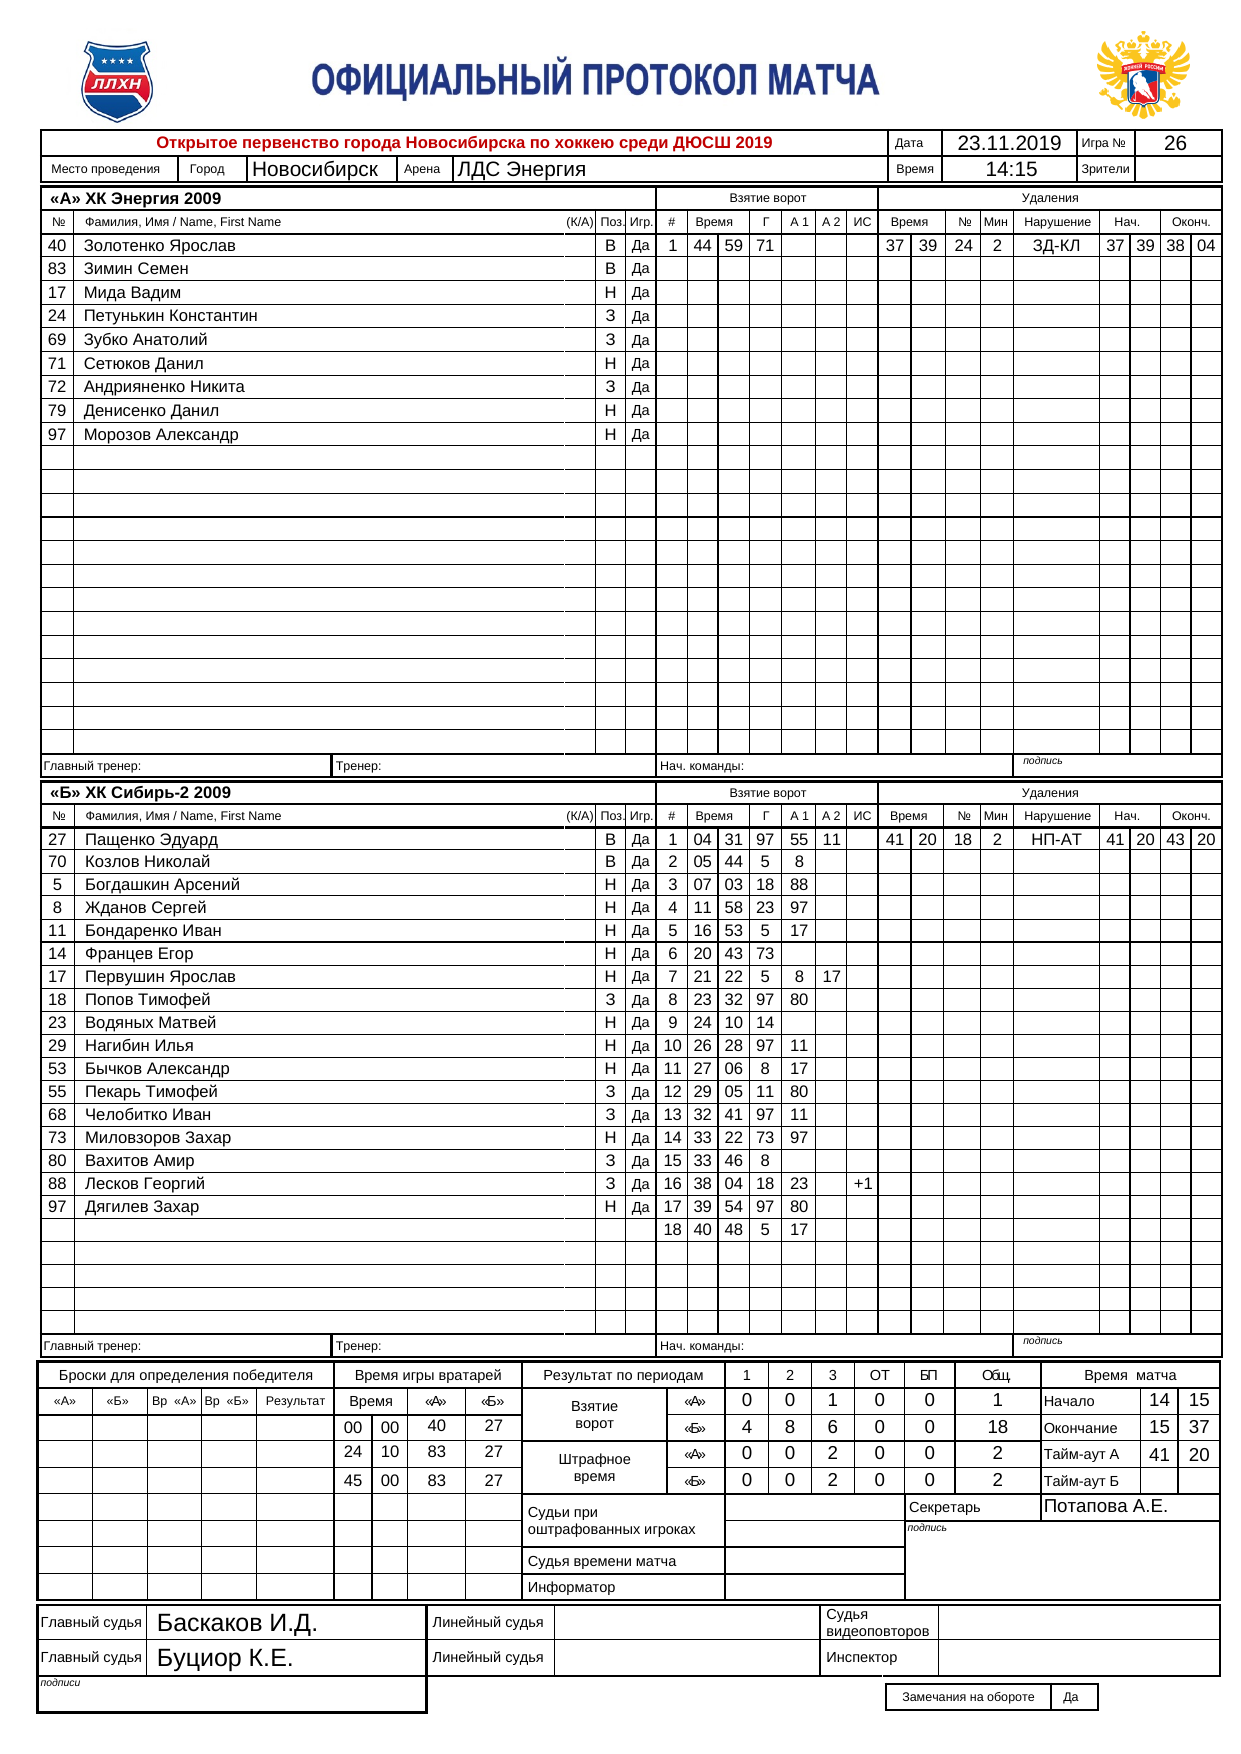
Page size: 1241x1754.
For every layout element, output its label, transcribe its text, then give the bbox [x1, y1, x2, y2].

table_cell В [596, 850, 625, 872]
table_cell [912, 518, 945, 540]
table_cell 43 [1161, 829, 1190, 849]
table_cell 2 [956, 1442, 1040, 1467]
table_header Время игры вратарей [335, 1363, 521, 1387]
table_cell 44 [719, 850, 749, 872]
table_cell Да [626, 328, 655, 351]
table_cell [74, 470, 564, 493]
table_cell [782, 1311, 815, 1333]
table_cell [42, 1265, 74, 1287]
table_cell [847, 518, 877, 540]
table_cell [816, 1242, 846, 1264]
table_cell [719, 352, 749, 374]
table_cell [912, 376, 945, 398]
table_cell [1100, 470, 1129, 493]
table_cell [1100, 920, 1129, 941]
table_cell Начало [1042, 1389, 1140, 1413]
table_cell [912, 470, 945, 493]
table_cell [1131, 1196, 1160, 1218]
table_cell [1161, 943, 1190, 964]
table_cell [879, 1150, 910, 1172]
table_cell 40 [408, 1416, 465, 1440]
table_cell [879, 423, 910, 445]
table_cell Арена [398, 157, 452, 181]
table_cell [1100, 1219, 1129, 1241]
table_cell [847, 829, 877, 849]
table_cell [39, 1441, 92, 1467]
table_header «Б» ХК Сибирь-2 2009 [42, 783, 655, 803]
table_cell [1192, 943, 1221, 964]
table_cell [946, 305, 980, 327]
table_cell [944, 966, 980, 987]
table_cell [879, 659, 910, 682]
table_cell 17 [782, 1219, 815, 1241]
table_cell [1161, 1311, 1190, 1333]
table_cell З [596, 1150, 625, 1172]
table_cell [1192, 399, 1221, 422]
table_cell 5 [750, 850, 781, 872]
table_cell [42, 470, 73, 493]
table_cell [1161, 281, 1190, 303]
table_cell [688, 446, 717, 469]
table_cell (К/А) [565, 805, 595, 826]
table_cell [1161, 989, 1190, 1011]
table_cell [657, 494, 687, 516]
table_cell [1131, 683, 1160, 706]
table_cell 0 [769, 1389, 811, 1413]
table_cell [688, 636, 717, 658]
table_cell [912, 1242, 943, 1264]
table_cell [1100, 966, 1129, 987]
table_cell [565, 683, 595, 706]
table_cell [946, 518, 980, 540]
table_cell Новосибирск [248, 157, 396, 181]
table_cell [565, 399, 595, 422]
table_cell 54 [719, 1196, 749, 1218]
table_cell З [596, 1081, 625, 1103]
table_cell подписи [39, 1677, 425, 1711]
table_cell 6 [812, 1415, 854, 1440]
table_cell [782, 1265, 815, 1287]
table_cell Н [596, 874, 625, 895]
table_cell [782, 446, 815, 469]
table_cell [981, 565, 1013, 587]
table_cell [719, 730, 749, 753]
table_cell 39 [912, 235, 945, 256]
table_cell [1131, 1242, 1160, 1264]
table_cell «Б» [668, 1468, 724, 1493]
table_cell Место проведения [42, 157, 177, 181]
table_cell [816, 376, 846, 398]
table_cell 17 [782, 920, 815, 941]
table_cell [1192, 1035, 1221, 1057]
table_cell [1131, 612, 1160, 634]
table_cell [946, 446, 980, 469]
table_cell [657, 305, 687, 327]
table_cell [1192, 1288, 1221, 1310]
table_cell 1 [657, 235, 687, 256]
table_cell [847, 966, 877, 987]
table_cell [1131, 1081, 1160, 1103]
table_cell [750, 541, 781, 564]
table_cell [1014, 989, 1099, 1011]
table_cell 2 [812, 1442, 854, 1467]
table_cell 22 [719, 1127, 749, 1149]
table_cell [912, 707, 945, 729]
table_cell Жданов Сергей [75, 896, 564, 918]
table_cell 0 [855, 1415, 904, 1440]
table_cell [42, 588, 73, 611]
table_cell 16 [688, 920, 717, 941]
table_cell 79 [42, 399, 73, 422]
table_cell [657, 1242, 687, 1264]
table_cell Оконч. [1161, 211, 1221, 233]
table_cell [816, 989, 846, 1011]
table_cell 14 [657, 1127, 687, 1149]
table_header ОТ [855, 1363, 904, 1387]
table_cell [428, 1677, 882, 1711]
table_cell Главный тренер: [42, 1335, 330, 1356]
table_cell 97 [782, 1127, 815, 1149]
table_cell [726, 1495, 904, 1520]
table_cell [1014, 1058, 1099, 1079]
table_cell [879, 328, 910, 351]
table_cell [782, 305, 815, 327]
table_cell [1192, 1081, 1221, 1103]
table_cell [335, 1574, 371, 1599]
table_cell [408, 1494, 465, 1520]
table_cell [1100, 518, 1129, 540]
table_cell [944, 989, 980, 1011]
table_cell [847, 874, 877, 895]
table_cell [1161, 1288, 1190, 1310]
table_cell [565, 1104, 595, 1126]
table_cell [565, 989, 595, 1011]
table_cell Н [596, 352, 625, 374]
table_cell 97 [750, 1035, 781, 1057]
table_cell [879, 874, 910, 895]
table_header Замечания на обороте [887, 1685, 1050, 1709]
table_cell Пекарь Тимофей [75, 1081, 564, 1103]
table_cell 11 [750, 1081, 781, 1103]
table_cell [565, 257, 595, 280]
table_cell [1192, 920, 1221, 941]
table_cell [912, 874, 943, 895]
table_cell [1161, 636, 1190, 658]
table_cell [1014, 920, 1099, 941]
table_cell [148, 1574, 201, 1599]
table_cell [1100, 1127, 1129, 1149]
table_cell [847, 1219, 877, 1241]
table_cell [75, 1311, 564, 1333]
table_cell [879, 1035, 910, 1057]
table_cell [912, 1058, 943, 1079]
table_cell 73 [750, 943, 781, 964]
table_cell [750, 1265, 781, 1287]
table_cell [981, 1288, 1013, 1310]
table_cell [1014, 659, 1099, 682]
table_cell [946, 328, 980, 351]
table_cell [1192, 989, 1221, 1011]
table_cell [726, 1521, 904, 1546]
table_cell [257, 1416, 333, 1440]
table_cell [1192, 1012, 1221, 1033]
table_cell [1192, 328, 1221, 351]
table_cell ЛДС Энергия [454, 157, 887, 181]
table_cell Н [596, 1012, 625, 1033]
table_cell [726, 1548, 904, 1573]
table_cell [257, 1441, 333, 1467]
table_cell [596, 588, 625, 611]
table_cell [879, 612, 910, 634]
table_cell 24 [42, 305, 73, 327]
table_cell Н [596, 281, 625, 303]
table_cell 29 [688, 1081, 717, 1103]
table_cell [657, 1311, 687, 1333]
table_cell [408, 1574, 465, 1599]
table_cell [847, 446, 877, 469]
table_cell Н [596, 399, 625, 422]
table_cell 17 [657, 1196, 687, 1218]
table_cell [1161, 305, 1190, 327]
table_cell Главный судья [39, 1606, 146, 1639]
table_cell [555, 1606, 819, 1639]
table_cell 53 [42, 1058, 74, 1079]
table_cell [847, 1150, 877, 1172]
table_cell 0 [905, 1389, 954, 1413]
table_cell [688, 352, 717, 374]
table_cell 20 [912, 829, 943, 849]
table_cell [1100, 328, 1129, 351]
table_cell 10 [657, 1035, 687, 1057]
table_cell [42, 730, 73, 753]
table_cell [257, 1521, 333, 1546]
table_cell [1131, 896, 1160, 918]
table_cell [1161, 399, 1190, 422]
table_cell Мин [981, 805, 1013, 826]
table_cell Пащенко Эдуард [75, 829, 564, 849]
table_cell 27 [466, 1441, 521, 1467]
table_cell [879, 707, 910, 729]
table_cell [93, 1547, 147, 1573]
table_cell 22 [719, 966, 749, 987]
table_cell 10 [373, 1441, 407, 1467]
table_cell [981, 636, 1013, 658]
table_cell [596, 541, 625, 564]
table_cell [750, 730, 781, 753]
table_cell [626, 446, 655, 469]
table_cell [879, 1219, 910, 1241]
table_cell З [596, 989, 625, 1011]
table_cell [981, 446, 1013, 469]
table_cell [847, 1127, 877, 1149]
table_cell [565, 1242, 595, 1264]
table_cell [719, 518, 749, 540]
table_cell [1131, 376, 1160, 398]
table_cell [1014, 470, 1099, 493]
table_cell «А» [668, 1442, 724, 1467]
table_cell [1014, 518, 1099, 540]
table_cell [1014, 1265, 1099, 1287]
table_cell [879, 850, 910, 872]
table_cell [879, 588, 910, 611]
table_cell [726, 1575, 904, 1599]
table_cell Город [179, 157, 246, 181]
table_cell [688, 541, 717, 564]
table_cell [1100, 541, 1129, 564]
table_cell [1161, 1150, 1190, 1172]
table_cell [782, 541, 815, 564]
table_cell [719, 588, 749, 611]
table_cell [373, 1521, 407, 1546]
table_cell [596, 636, 625, 658]
table_cell [879, 683, 910, 706]
table_cell [657, 328, 687, 351]
table_cell [596, 446, 625, 469]
table_cell [565, 1150, 595, 1172]
table_cell НП-АТ [1014, 829, 1099, 849]
table_cell 33 [688, 1127, 717, 1149]
table_cell Поз. [596, 805, 625, 826]
table_cell [626, 518, 655, 540]
table_cell [750, 470, 781, 493]
table_cell [1100, 588, 1129, 611]
table_cell Да [626, 281, 655, 303]
table_cell [596, 1265, 625, 1287]
table_cell [1131, 1288, 1160, 1310]
table_cell [1161, 328, 1190, 351]
table_cell 23 [782, 1173, 815, 1195]
table_cell [912, 612, 945, 634]
table_cell Линейный судья [428, 1640, 554, 1675]
table_cell «Б» [93, 1389, 147, 1413]
table_cell [879, 399, 910, 422]
table_cell 8 [657, 989, 687, 1011]
table_cell [1161, 1081, 1190, 1103]
table_cell [816, 1127, 846, 1149]
table_cell [1100, 612, 1129, 634]
table_cell [912, 494, 945, 516]
table_cell [1161, 966, 1190, 987]
table_cell [1014, 636, 1099, 658]
table_cell [946, 423, 980, 445]
table_cell [1131, 989, 1160, 1011]
table_cell 32 [688, 1104, 717, 1126]
table_cell Да [626, 1035, 655, 1057]
table_cell 0 [905, 1442, 954, 1467]
table_cell [565, 446, 595, 469]
table_cell [847, 494, 877, 516]
table_cell 97 [42, 1196, 74, 1218]
table_cell [847, 305, 877, 327]
table_cell 06 [719, 1058, 749, 1079]
table_cell 53 [719, 920, 749, 941]
table_cell [657, 636, 687, 658]
table_cell А 2 [816, 805, 846, 826]
table_header Общ. [956, 1363, 1040, 1387]
table_cell [981, 707, 1013, 729]
table_cell [847, 659, 877, 682]
table_cell 8 [750, 1058, 781, 1079]
table_cell +1 [847, 1173, 877, 1195]
table_cell [847, 920, 877, 941]
table_cell [626, 612, 655, 634]
table_cell [847, 636, 877, 658]
table_cell [1192, 565, 1221, 587]
table_cell 11 [42, 920, 74, 941]
table_cell [257, 1468, 333, 1493]
table_cell 73 [750, 1127, 781, 1149]
table_cell Н [596, 423, 625, 445]
table_cell [657, 588, 687, 611]
table_cell [816, 612, 846, 634]
table_cell [1131, 1104, 1160, 1126]
table_cell Да [626, 966, 655, 987]
table_cell [565, 541, 595, 564]
table_cell 71 [42, 352, 73, 374]
table_cell 27 [466, 1416, 521, 1440]
table_cell [148, 1494, 201, 1520]
table_cell Судья видеоповторов [821, 1606, 938, 1639]
table_cell [42, 1219, 74, 1241]
table_cell [626, 636, 655, 658]
table_cell 8 [782, 966, 815, 987]
table_cell [981, 376, 1013, 398]
table_cell [946, 470, 980, 493]
table_cell [847, 612, 877, 634]
table_cell [981, 541, 1013, 564]
table_cell [1014, 446, 1099, 469]
table_cell [1161, 1242, 1190, 1264]
table_cell [1192, 518, 1221, 540]
table_cell № [946, 211, 980, 233]
table_cell 41 [719, 1104, 749, 1126]
table_cell Да [626, 1127, 655, 1149]
table_cell [202, 1547, 256, 1573]
table_cell [1192, 305, 1221, 327]
table_cell [1100, 1196, 1129, 1218]
table_cell 16 [657, 1173, 687, 1195]
table_cell [981, 494, 1013, 516]
table_cell [1161, 1219, 1190, 1241]
table_cell [879, 896, 910, 918]
table_cell [816, 1196, 846, 1218]
table_cell [981, 920, 1013, 941]
table_cell [74, 565, 564, 587]
table_cell [75, 1219, 564, 1241]
table_cell [847, 1081, 877, 1103]
table_cell Да [626, 352, 655, 374]
table_cell 9 [657, 1012, 687, 1033]
table_cell [75, 1242, 564, 1264]
table_cell [1131, 541, 1160, 564]
table_cell [944, 1196, 980, 1218]
table_cell [565, 612, 595, 634]
table_cell [1131, 707, 1160, 729]
table_cell [1161, 874, 1190, 895]
table_cell [719, 1242, 749, 1264]
table_cell [946, 588, 980, 611]
table_cell [981, 1012, 1013, 1033]
table_cell № [42, 805, 74, 826]
table_cell Время [879, 805, 943, 826]
table_cell 55 [42, 1081, 74, 1103]
table_cell [816, 281, 846, 303]
table_cell [912, 423, 945, 445]
table_cell 55 [782, 829, 815, 849]
table_cell 17 [816, 966, 846, 987]
table_cell [1131, 352, 1160, 374]
table_cell [1192, 1265, 1221, 1287]
table_cell 0 [905, 1468, 954, 1493]
table_cell [335, 1521, 371, 1546]
table_cell Нагибин Илья [75, 1035, 564, 1057]
table_cell 33 [688, 1150, 717, 1172]
table_cell 73 [42, 1127, 74, 1149]
table_cell Н [596, 943, 625, 964]
table_cell 24 [688, 1012, 717, 1033]
table_cell [816, 943, 846, 964]
table_cell Тренер: [333, 755, 655, 776]
table_cell [373, 1494, 407, 1520]
table_cell 5 [750, 966, 781, 987]
table_cell [719, 305, 749, 327]
table_cell 97 [782, 896, 815, 918]
table_cell [981, 1173, 1013, 1195]
table_cell [719, 281, 749, 303]
table_cell [1014, 423, 1099, 445]
table_cell [657, 423, 687, 445]
table_cell 11 [657, 1058, 687, 1079]
table_cell 46 [719, 1150, 749, 1172]
table_cell [626, 1288, 655, 1310]
table_cell [565, 565, 595, 587]
table_cell [148, 1441, 201, 1467]
table_cell 2 [956, 1468, 1040, 1493]
table_cell [688, 683, 717, 706]
table_cell [1192, 1127, 1221, 1149]
table_cell [719, 1265, 749, 1287]
table_cell [944, 1058, 980, 1079]
table_cell [565, 470, 595, 493]
table_cell [657, 257, 687, 280]
table_cell [1014, 1081, 1099, 1103]
table_cell [148, 1521, 201, 1546]
table_cell [1136, 157, 1221, 181]
table_cell [688, 257, 717, 280]
table_cell [1100, 850, 1129, 872]
table_cell 39 [1131, 235, 1160, 256]
table_cell [946, 541, 980, 564]
table_cell 37 [879, 235, 910, 256]
table_cell [688, 565, 717, 587]
table_cell [1014, 281, 1099, 303]
table_cell ИС [847, 805, 877, 826]
table_cell [1131, 281, 1160, 303]
table_cell [750, 399, 781, 422]
table_cell [944, 1265, 980, 1287]
table_cell [782, 1150, 815, 1172]
table_cell [750, 1311, 781, 1333]
table_cell [626, 494, 655, 516]
table_cell [1141, 1468, 1177, 1493]
table_cell [202, 1441, 256, 1467]
table_cell [750, 565, 781, 587]
table_cell [466, 1521, 521, 1546]
table_cell 2 [657, 850, 687, 872]
table_cell 27 [42, 829, 74, 849]
table_cell [782, 399, 815, 422]
table_cell [719, 707, 749, 729]
table_cell [1100, 352, 1129, 374]
table_cell З [596, 305, 625, 327]
table_cell [1014, 1012, 1099, 1033]
table_cell Информатор [523, 1575, 724, 1599]
table_cell 80 [42, 1150, 74, 1172]
table_cell [719, 328, 749, 351]
table_cell [912, 399, 945, 422]
table_cell [565, 1127, 595, 1149]
table_cell [981, 966, 1013, 987]
table_cell [42, 1242, 74, 1264]
table_cell [1179, 1468, 1219, 1493]
table_cell 0 [769, 1442, 811, 1467]
table_cell Н [596, 920, 625, 941]
table_cell [1192, 730, 1221, 753]
table_cell [42, 565, 73, 587]
table_cell [596, 1288, 625, 1310]
table_cell [981, 352, 1013, 374]
table_cell [74, 494, 564, 516]
table_cell 11 [688, 896, 717, 918]
table_cell 68 [42, 1104, 74, 1126]
table_cell [1161, 659, 1190, 682]
table_cell [1161, 1196, 1190, 1218]
table_cell 70 [42, 850, 74, 872]
table_cell 38 [688, 1173, 717, 1195]
table_cell А 2 [816, 211, 846, 233]
table_cell [1192, 1242, 1221, 1264]
table_cell [74, 707, 564, 729]
table_cell Судьи при оштрафованных игроках [523, 1495, 724, 1546]
table_cell 8 [750, 1150, 781, 1172]
table_cell [688, 423, 717, 445]
table_cell 5 [42, 874, 74, 895]
table_cell 18 [750, 874, 781, 895]
table_cell [944, 896, 980, 918]
table_cell [1192, 1173, 1221, 1195]
table_cell [93, 1574, 147, 1599]
table_cell [816, 1219, 846, 1241]
table_cell [879, 1081, 910, 1103]
table_cell [596, 1311, 625, 1333]
table_cell «А» [668, 1389, 724, 1413]
table_cell [750, 494, 781, 516]
table_cell [946, 281, 980, 303]
table_cell [912, 989, 943, 1011]
table_cell [1161, 470, 1190, 493]
table_cell 97 [750, 1104, 781, 1126]
table_cell Зимин Семен [74, 257, 564, 280]
table_cell [74, 612, 564, 634]
table_cell [946, 399, 980, 422]
table_cell [750, 257, 781, 280]
table_cell 04 [1192, 235, 1221, 256]
table_cell [657, 707, 687, 729]
table_cell 0 [769, 1468, 811, 1493]
table_cell 97 [750, 1196, 781, 1218]
table_header Взятие ворот [657, 188, 877, 209]
table_cell [1131, 494, 1160, 516]
table_cell [1131, 1219, 1160, 1241]
table_cell [912, 966, 943, 987]
table_cell [912, 683, 945, 706]
table_cell [816, 1150, 846, 1172]
table_cell [1192, 588, 1221, 611]
table_cell [1100, 1265, 1129, 1287]
table_cell [912, 328, 945, 351]
table_cell [1014, 1127, 1099, 1149]
table_cell 4 [726, 1415, 768, 1440]
table_cell [981, 1035, 1013, 1057]
table_cell 23 [688, 989, 717, 1011]
table_cell 0 [855, 1389, 904, 1413]
table_cell Г [750, 211, 781, 233]
table_cell [688, 1288, 717, 1310]
table_cell [565, 707, 595, 729]
table_cell [657, 518, 687, 540]
table_cell [596, 683, 625, 706]
table_cell [75, 1265, 564, 1287]
table_header Открытое первенство города Новосибирска по хоккею среди ДЮСШ 2019 [42, 131, 887, 155]
table_cell 97 [42, 423, 73, 445]
table_cell [847, 1288, 877, 1310]
table_cell Взятие ворот [523, 1389, 666, 1440]
table_cell [981, 1150, 1013, 1172]
table_cell [816, 920, 846, 941]
table_cell 6 [657, 943, 687, 964]
table_cell В [596, 257, 625, 280]
table_cell [912, 850, 943, 872]
table_cell [1192, 659, 1221, 682]
table_cell [626, 1242, 655, 1264]
table_cell [39, 1521, 92, 1546]
table_cell [257, 1574, 333, 1599]
table_cell [946, 352, 980, 374]
table_cell [1161, 1265, 1190, 1287]
table_cell 32 [719, 989, 749, 1011]
table_cell [750, 1288, 781, 1310]
table_cell [1100, 1081, 1129, 1103]
table_cell Нарушение [1014, 805, 1099, 826]
table_cell 40 [688, 1219, 717, 1241]
table_cell [944, 1127, 980, 1149]
table_cell [782, 376, 815, 398]
table_cell Результат [257, 1389, 333, 1413]
table_cell 00 [335, 1416, 371, 1440]
table_cell 5 [750, 920, 781, 941]
table_cell [1192, 896, 1221, 918]
table_cell [981, 399, 1013, 422]
table_cell 41 [879, 829, 910, 849]
table_cell [1131, 920, 1160, 941]
table_cell [944, 874, 980, 895]
table_cell [565, 943, 595, 964]
table_cell [466, 1547, 521, 1573]
table_cell [847, 1104, 877, 1126]
table_cell [1161, 494, 1190, 516]
table_cell [782, 730, 815, 753]
table_cell [816, 446, 846, 469]
table_cell [879, 541, 910, 564]
table_cell 14:15 [943, 157, 1076, 181]
table_cell [912, 1311, 943, 1333]
table_cell [816, 352, 846, 374]
table_cell [596, 470, 625, 493]
table_cell [1100, 730, 1129, 753]
table_cell 43 [719, 943, 749, 964]
table_header Удаления [879, 188, 1221, 209]
table_cell Францев Егор [75, 943, 564, 964]
table_cell [816, 850, 846, 872]
table_cell [1014, 257, 1099, 280]
table_cell [946, 659, 980, 682]
table_cell 17 [42, 281, 73, 303]
table_header Броски для определения победителя [39, 1363, 333, 1387]
table_cell Оконч. [1161, 805, 1221, 826]
table_cell [688, 305, 717, 327]
table_cell [1100, 281, 1129, 303]
table_cell [944, 1288, 980, 1310]
table_cell [944, 850, 980, 872]
table_cell [946, 683, 980, 706]
table_cell Да [626, 1150, 655, 1172]
table_cell [42, 1288, 74, 1310]
table_cell [1014, 1150, 1099, 1172]
table_cell [373, 1574, 407, 1599]
table_cell [626, 1219, 655, 1241]
table_cell [1100, 305, 1129, 327]
table_cell [981, 683, 1013, 706]
table_cell [816, 518, 846, 540]
table_cell Да [626, 235, 655, 256]
table_cell [847, 1242, 877, 1264]
table_cell [1161, 1104, 1190, 1126]
table_cell [816, 1081, 846, 1103]
table_cell [879, 1058, 910, 1079]
table_cell [93, 1494, 147, 1520]
table_cell [946, 636, 980, 658]
table_cell [816, 659, 846, 682]
table_cell [688, 328, 717, 351]
table_cell [565, 659, 595, 682]
table_cell [782, 612, 815, 634]
table_cell Тайм-аут Б [1042, 1468, 1140, 1493]
table_cell [1131, 1012, 1160, 1033]
table_cell [688, 470, 717, 493]
table_cell [981, 730, 1013, 753]
table_cell [1131, 1150, 1160, 1172]
table_cell Главный тренер: [42, 755, 330, 776]
table_cell [879, 989, 910, 1011]
table_cell [1192, 850, 1221, 872]
table_cell З [596, 1173, 625, 1195]
table_cell [596, 1219, 625, 1241]
table_cell [565, 1288, 595, 1310]
table_cell подпись [1014, 755, 1221, 776]
table_cell [816, 874, 846, 895]
table_cell [816, 305, 846, 327]
table_cell [782, 423, 815, 445]
table_cell [565, 518, 595, 540]
table_cell 38 [1161, 235, 1190, 256]
table_cell [1161, 612, 1190, 634]
table_cell Н [596, 1127, 625, 1149]
table_cell Секретарь [906, 1495, 1040, 1520]
table_cell 0 [726, 1468, 768, 1493]
table_cell [74, 730, 564, 753]
table_cell [719, 565, 749, 587]
table_cell Петунькин Константин [74, 305, 564, 327]
table_cell [1161, 518, 1190, 540]
table_cell [782, 470, 815, 493]
table_cell [944, 1150, 980, 1172]
table_cell [1131, 874, 1160, 895]
table_cell [719, 659, 749, 682]
table_cell 3 [657, 874, 687, 895]
table_cell Да [626, 874, 655, 895]
table_cell [408, 1547, 465, 1573]
table_cell Лесков Георгий [75, 1173, 564, 1195]
table_cell [1131, 470, 1160, 493]
table_cell Игр. [626, 805, 655, 826]
table_cell [879, 281, 910, 303]
table_cell [981, 1242, 1013, 1264]
table_cell [1131, 257, 1160, 280]
table_cell [816, 636, 846, 658]
table_cell [148, 1468, 201, 1493]
table_cell [981, 896, 1013, 918]
table_cell [657, 659, 687, 682]
table_cell 88 [782, 874, 815, 895]
table_cell [750, 588, 781, 611]
table_cell [39, 1574, 92, 1599]
table_header 23.11.2019 [943, 131, 1076, 155]
table_cell [1014, 1035, 1099, 1057]
table_cell [847, 683, 877, 706]
table_cell 2 [981, 235, 1013, 256]
table_cell [688, 1311, 717, 1333]
table_cell [1014, 399, 1099, 422]
table_cell [42, 494, 73, 516]
table_cell 2 [812, 1468, 854, 1493]
table_cell [39, 1547, 92, 1573]
table_cell [1192, 874, 1221, 895]
table_cell З [596, 376, 625, 398]
table_cell [1192, 423, 1221, 445]
table_cell «Б» [668, 1415, 724, 1440]
table_cell 15 [1141, 1415, 1177, 1440]
table_cell [1161, 1127, 1190, 1149]
table_header 26 [1136, 131, 1221, 155]
table_cell Зрители [1078, 157, 1134, 181]
table_cell [1100, 399, 1129, 422]
table_cell [565, 235, 595, 256]
table_cell [1100, 1242, 1129, 1264]
table_cell 20 [1192, 829, 1221, 849]
table_cell [912, 920, 943, 941]
table_cell [1100, 1150, 1129, 1172]
table_cell [981, 659, 1013, 682]
table_cell [1161, 896, 1190, 918]
table_cell [39, 1468, 92, 1493]
table_header Игра № [1078, 131, 1134, 155]
table_cell [1161, 257, 1190, 280]
table_cell [750, 446, 781, 469]
table_cell 44 [688, 235, 717, 256]
table_cell [912, 1081, 943, 1103]
table_cell [1131, 328, 1160, 351]
table_cell [879, 1242, 910, 1264]
table_cell 27 [688, 1058, 717, 1079]
table_cell 8 [782, 850, 815, 872]
table_cell Тайм-аут А [1042, 1441, 1140, 1467]
table_cell [596, 565, 625, 587]
table_cell 21 [688, 966, 717, 987]
table_cell [1100, 1288, 1129, 1310]
table_cell 39 [688, 1196, 717, 1218]
table_cell [565, 874, 595, 895]
table_cell [1100, 989, 1129, 1011]
table_cell [1161, 1012, 1190, 1033]
table_cell [750, 328, 781, 351]
table_cell [847, 1265, 877, 1287]
table_cell [816, 1012, 846, 1033]
table_cell 20 [688, 943, 717, 964]
table_cell [596, 659, 625, 682]
table_cell [1100, 1035, 1129, 1057]
table_cell [466, 1494, 521, 1520]
table_cell 00 [373, 1468, 407, 1493]
table_cell [1192, 636, 1221, 658]
table_cell [912, 896, 943, 918]
table_cell [1014, 328, 1099, 351]
table_cell 97 [750, 989, 781, 1011]
table_cell [782, 707, 815, 729]
table_cell [750, 707, 781, 729]
table_cell [1192, 1058, 1221, 1079]
table_cell [816, 423, 846, 445]
table_cell 41 [1100, 829, 1129, 849]
table_cell [1131, 588, 1160, 611]
table_cell [74, 446, 564, 469]
table_cell [912, 1127, 943, 1149]
table_cell 69 [42, 328, 73, 351]
table_cell [1014, 683, 1099, 706]
table_cell [1100, 636, 1129, 658]
table_cell [750, 659, 781, 682]
table_cell [912, 1150, 943, 1172]
table_cell [847, 1058, 877, 1079]
table_cell [565, 920, 595, 941]
table_cell [981, 1104, 1013, 1126]
table_cell [719, 423, 749, 445]
table_cell Поз. [596, 211, 625, 233]
table_cell [626, 683, 655, 706]
table_cell [1161, 446, 1190, 469]
table_cell Время [879, 211, 945, 233]
table_cell [626, 588, 655, 611]
table_cell [42, 659, 73, 682]
table_cell Н [596, 1058, 625, 1079]
table_cell [944, 1081, 980, 1103]
table_cell 1 [812, 1389, 854, 1413]
table_cell 18 [750, 1173, 781, 1195]
table_cell Да [626, 1012, 655, 1033]
table_cell [1131, 565, 1160, 587]
table_cell [1100, 1104, 1129, 1126]
table_cell [565, 966, 595, 987]
table_cell [782, 352, 815, 374]
table_cell [782, 683, 815, 706]
table_cell [981, 305, 1013, 327]
table_cell # [657, 211, 687, 233]
table_cell Да [626, 829, 655, 849]
table_cell [847, 943, 877, 964]
table_cell [946, 494, 980, 516]
table_cell [565, 730, 595, 753]
table_cell [565, 1265, 595, 1287]
table_cell [782, 494, 815, 516]
table_cell [879, 565, 910, 587]
table_cell [1014, 707, 1099, 729]
table_cell Челобитко Иван [75, 1104, 564, 1126]
table_cell 40 [42, 235, 73, 256]
table_cell [879, 730, 910, 753]
table_cell [1131, 1265, 1160, 1287]
table_cell 05 [688, 850, 717, 872]
table_cell 71 [750, 235, 781, 256]
table_cell [688, 612, 717, 634]
table_cell Нарушение [1014, 211, 1099, 233]
table_cell [555, 1640, 819, 1675]
table_cell [719, 1311, 749, 1333]
table_cell [912, 943, 943, 964]
table_cell [657, 541, 687, 564]
table_cell [750, 636, 781, 658]
table_cell [626, 707, 655, 729]
table_cell [816, 328, 846, 351]
table_cell [1192, 966, 1221, 987]
table_cell [750, 612, 781, 634]
table_cell Время [688, 805, 749, 826]
table_cell [1014, 874, 1099, 895]
table_cell [944, 1104, 980, 1126]
table_cell [1192, 541, 1221, 564]
table_cell 37 [1179, 1415, 1219, 1440]
table_cell Судья времени матча [523, 1548, 724, 1573]
table_cell [1100, 565, 1129, 587]
table_cell [946, 730, 980, 753]
table_cell 0 [855, 1468, 904, 1493]
table_cell «Б » [466, 1389, 521, 1413]
table_cell [1161, 683, 1190, 706]
table_cell Время [688, 211, 749, 233]
table_cell 15 [1179, 1389, 1219, 1413]
table_cell [750, 352, 781, 374]
table_cell [879, 636, 910, 658]
table_cell [1100, 257, 1129, 280]
table_cell [1192, 1104, 1221, 1126]
table_cell [1161, 1173, 1190, 1195]
table_cell 88 [42, 1173, 74, 1195]
table_cell 0 [726, 1442, 768, 1467]
table_cell [688, 588, 717, 611]
table_cell Нач. [1100, 211, 1160, 233]
table_cell 18 [944, 829, 980, 849]
table_cell [816, 565, 846, 587]
table_cell [912, 636, 945, 658]
table_cell [912, 541, 945, 564]
table_cell [879, 1127, 910, 1149]
table_cell Богдашкин Арсений [75, 874, 564, 895]
table_cell [373, 1547, 407, 1573]
table_cell [1192, 470, 1221, 493]
table_cell [565, 1058, 595, 1079]
table_cell [879, 1288, 910, 1310]
table_cell [750, 423, 781, 445]
table_cell [847, 896, 877, 918]
table_cell [1014, 966, 1099, 987]
table_cell [1014, 1242, 1099, 1264]
table_cell 20 [1179, 1441, 1219, 1467]
table_cell [688, 376, 717, 398]
table_cell [1014, 352, 1099, 374]
table_cell 13 [657, 1104, 687, 1126]
table_cell [1192, 1219, 1221, 1241]
table_cell [847, 281, 877, 303]
table_cell [912, 1173, 943, 1195]
table_cell [719, 494, 749, 516]
table_cell [626, 1311, 655, 1333]
table_cell [912, 1288, 943, 1310]
table_cell [750, 305, 781, 327]
table_cell [816, 1058, 846, 1079]
table_header 3 [812, 1363, 854, 1387]
table_cell [1014, 850, 1099, 872]
table_cell [816, 683, 846, 706]
table_cell [626, 659, 655, 682]
table_cell [1100, 1173, 1129, 1195]
table_cell [719, 612, 749, 634]
table_cell Денисенко Данил [74, 399, 564, 422]
table_cell [626, 1265, 655, 1287]
table_cell [879, 470, 910, 493]
table_cell [408, 1521, 465, 1546]
table_cell [912, 1219, 943, 1241]
table_cell Время [889, 157, 941, 181]
table_cell [981, 989, 1013, 1011]
table_cell [719, 399, 749, 422]
table_cell [816, 896, 846, 918]
table_cell [879, 305, 910, 327]
table_cell Нач. команды: [657, 755, 1012, 776]
table_cell [1100, 494, 1129, 516]
table_cell [1100, 1012, 1129, 1033]
table_cell [750, 683, 781, 706]
table_cell Да [626, 423, 655, 445]
table_cell [847, 588, 877, 611]
table_cell [657, 446, 687, 469]
table_cell [750, 376, 781, 398]
table_cell [565, 1012, 595, 1033]
table_cell [657, 612, 687, 634]
table_cell Андрияненко Никита [74, 376, 564, 398]
table_cell [912, 281, 945, 303]
table_cell [939, 1606, 1219, 1639]
table_cell [1161, 920, 1190, 941]
table_cell 03 [719, 874, 749, 895]
table_cell [847, 235, 877, 256]
table_cell [1161, 541, 1190, 564]
table_cell [1161, 423, 1190, 445]
table_cell Потапова А.Е. [1042, 1495, 1219, 1520]
table_cell [688, 281, 717, 303]
table_cell [879, 376, 910, 398]
table_cell [596, 1242, 625, 1264]
table_cell [879, 1173, 910, 1195]
table_cell [879, 943, 910, 964]
table_cell 29 [42, 1035, 74, 1057]
table_cell 24 [946, 235, 980, 256]
table_cell [1014, 1288, 1099, 1310]
table_cell «А» [408, 1389, 465, 1413]
table_cell [912, 659, 945, 682]
picture [5, 28, 1197, 129]
table_cell [1192, 376, 1221, 398]
table_cell 04 [719, 1173, 749, 1195]
table_cell 11 [816, 829, 846, 849]
table_cell [74, 588, 564, 611]
table_cell [93, 1521, 147, 1546]
table_cell [847, 565, 877, 587]
table_cell [565, 352, 595, 374]
table_cell Инспектор [821, 1640, 938, 1675]
table_cell [93, 1416, 147, 1440]
table_cell [879, 446, 910, 469]
table_cell [816, 470, 846, 493]
table_cell [719, 683, 749, 706]
table_cell Н [596, 1196, 625, 1218]
table_cell [981, 943, 1013, 964]
table_cell [1192, 281, 1221, 303]
table_cell 37 [1100, 235, 1129, 256]
table_cell Да [626, 1081, 655, 1103]
table_cell [39, 1494, 92, 1520]
table_cell [816, 1173, 846, 1195]
table_cell [1100, 896, 1129, 918]
table_cell [1100, 1058, 1129, 1079]
table_cell [1014, 541, 1099, 564]
table_cell [1192, 352, 1221, 374]
table_cell [847, 376, 877, 398]
table_cell Золотенко Ярослав [74, 235, 564, 256]
table_cell [981, 281, 1013, 303]
table_cell [1161, 850, 1190, 872]
table_cell Н [596, 896, 625, 918]
table_cell [1100, 659, 1129, 682]
table_cell [565, 1081, 595, 1103]
table_cell [944, 1173, 980, 1195]
table_cell [1192, 707, 1221, 729]
table_cell [657, 470, 687, 493]
table_cell [719, 257, 749, 280]
table_cell [944, 1035, 980, 1057]
table_cell [719, 376, 749, 398]
table_cell [1014, 730, 1099, 753]
table_cell Время [335, 1389, 407, 1413]
table_cell [1014, 376, 1099, 398]
table_cell Г [750, 805, 781, 826]
table_cell [75, 1288, 564, 1310]
table_cell Попов Тимофей [75, 989, 564, 1011]
table_cell [335, 1494, 371, 1520]
table_cell Да [626, 1196, 655, 1218]
table_cell 0 [855, 1442, 904, 1467]
table_cell [981, 1265, 1013, 1287]
table_cell [879, 1265, 910, 1287]
table_cell [816, 588, 846, 611]
table_cell [847, 1012, 877, 1033]
table_cell [1014, 1196, 1099, 1218]
table_cell Да [626, 1104, 655, 1126]
table_cell Тренер: [333, 1335, 655, 1356]
table_cell Бычков Александр [75, 1058, 564, 1079]
table_cell [750, 281, 781, 303]
table_cell [1192, 1150, 1221, 1172]
table_cell [657, 1288, 687, 1310]
table_cell [1131, 850, 1160, 872]
table_cell Нач. [1100, 805, 1160, 826]
table_cell [565, 1219, 595, 1241]
table_cell [1131, 423, 1160, 445]
table_cell [981, 1127, 1013, 1149]
table_cell Бондаренко Иван [75, 920, 564, 941]
table_header «А» ХК Энергия 2009 [42, 188, 655, 209]
table_cell 1 [956, 1389, 1040, 1413]
table_cell [1131, 518, 1160, 540]
table_cell [1131, 446, 1160, 469]
table_cell Да [626, 399, 655, 422]
table_cell [946, 565, 980, 587]
table_cell [981, 423, 1013, 445]
table_cell [202, 1416, 256, 1440]
table_cell [946, 707, 980, 729]
table_cell 05 [719, 1081, 749, 1103]
table_cell Штрафное время [523, 1442, 666, 1493]
table_cell [719, 446, 749, 469]
table_cell [939, 1640, 1219, 1675]
table_cell 7 [657, 966, 687, 987]
table_cell Миловзоров Захар [75, 1127, 564, 1149]
table_cell 72 [42, 376, 73, 398]
table_cell [565, 305, 595, 327]
table_cell [981, 850, 1013, 872]
table_cell [816, 1265, 846, 1287]
table_cell [981, 1081, 1013, 1103]
table_cell [657, 376, 687, 398]
table_cell 97 [750, 829, 781, 849]
table_cell [1100, 1311, 1129, 1333]
table_cell [816, 1035, 846, 1057]
table_cell [565, 896, 595, 918]
table_cell 27 [466, 1468, 521, 1493]
table_cell 17 [782, 1058, 815, 1079]
table_cell [1014, 1104, 1099, 1126]
table_cell [1192, 683, 1221, 706]
table_cell Фамилия, Имя / Name, First Name [74, 211, 565, 233]
table_cell 83 [408, 1441, 465, 1467]
table_cell [912, 352, 945, 374]
table_cell 17 [42, 966, 74, 987]
table_cell [981, 1196, 1013, 1218]
table_cell [657, 730, 687, 753]
table_cell 8 [42, 896, 74, 918]
table_cell [981, 470, 1013, 493]
table_cell [816, 494, 846, 516]
table_cell 20 [1131, 829, 1160, 849]
table_cell [847, 730, 877, 753]
table_cell [1014, 943, 1099, 964]
table_cell Мин [981, 211, 1013, 233]
table_cell [626, 470, 655, 493]
table_cell [946, 257, 980, 280]
table_cell Вр «А» [148, 1389, 201, 1413]
table_cell [688, 1265, 717, 1287]
table_cell 14 [1141, 1389, 1177, 1413]
table_cell [1100, 943, 1129, 964]
table_cell [1014, 565, 1099, 587]
table_cell [981, 257, 1013, 280]
table_cell 00 [373, 1416, 407, 1440]
table_cell [946, 376, 980, 398]
table_cell [466, 1574, 521, 1599]
table_cell 24 [335, 1441, 371, 1467]
table_cell [1131, 966, 1160, 987]
table_cell 59 [719, 235, 749, 256]
table_cell [782, 235, 815, 256]
table_cell [981, 1058, 1013, 1079]
table_cell [335, 1547, 371, 1573]
table_cell [1014, 612, 1099, 634]
table_cell Дягилев Захар [75, 1196, 564, 1218]
table_cell Морозов Александр [74, 423, 564, 445]
table_cell [1131, 943, 1160, 964]
table_cell [42, 612, 73, 634]
table_cell [1161, 588, 1190, 611]
table_cell 26 [688, 1035, 717, 1057]
table_cell 23 [750, 896, 781, 918]
table_cell [688, 399, 717, 422]
table_cell Линейный судья [428, 1606, 554, 1639]
table_cell [847, 850, 877, 872]
table_cell [1131, 636, 1160, 658]
table_cell Окончание [1042, 1415, 1140, 1440]
table_cell [657, 399, 687, 422]
table_cell [782, 1288, 815, 1310]
table_cell [1100, 376, 1129, 398]
table_cell [750, 1242, 781, 1264]
table_cell [847, 423, 877, 445]
table_cell [1161, 707, 1190, 729]
table_cell [74, 683, 564, 706]
table_header 2 [769, 1363, 811, 1387]
table_cell [1161, 1035, 1190, 1057]
table_cell [74, 659, 564, 682]
table_cell [1131, 730, 1160, 753]
table_cell подпись [906, 1522, 1219, 1599]
table_cell [782, 636, 815, 658]
table_cell [1161, 730, 1190, 753]
table_cell [847, 989, 877, 1011]
table_cell [719, 1288, 749, 1310]
table_cell [1014, 494, 1099, 516]
table_cell [912, 730, 945, 753]
table_cell [257, 1494, 333, 1520]
table_cell А 1 [782, 805, 815, 826]
table_cell [1131, 1058, 1160, 1079]
table_cell [944, 1311, 980, 1333]
table_cell [688, 1242, 717, 1264]
table_cell [912, 257, 945, 280]
table_cell [565, 376, 595, 398]
table_cell [816, 730, 846, 753]
table_cell Да [626, 943, 655, 964]
table_cell [816, 235, 846, 256]
table_cell Козлов Николай [75, 850, 564, 872]
table_cell [565, 1173, 595, 1195]
table_cell [1100, 683, 1129, 706]
table_cell Вахитов Амир [75, 1150, 564, 1172]
table_cell [879, 1311, 910, 1333]
table_cell № [944, 805, 980, 826]
table_cell [879, 1012, 910, 1033]
table_cell [1192, 257, 1221, 280]
table_cell Баскаков И.Д. [147, 1606, 425, 1639]
table_cell [782, 257, 815, 280]
table_cell [1131, 1311, 1160, 1333]
table_cell 48 [719, 1219, 749, 1241]
table_cell З [596, 1104, 625, 1126]
table_cell [816, 1288, 846, 1310]
table_cell [42, 446, 73, 469]
table_cell Да [626, 1173, 655, 1195]
table_cell [847, 1035, 877, 1057]
table_header Дата [889, 131, 941, 155]
table_cell [202, 1574, 256, 1599]
table_cell [944, 1012, 980, 1033]
table_cell [596, 494, 625, 516]
table_cell [596, 730, 625, 753]
table_cell 14 [750, 1012, 781, 1033]
table_cell [42, 683, 73, 706]
table_cell Игр. [626, 211, 655, 233]
table_cell [565, 829, 595, 849]
table_cell [1161, 1058, 1190, 1079]
table_cell [202, 1494, 256, 1520]
table_header Результат по периодам [523, 1363, 724, 1387]
table_cell [565, 1311, 595, 1333]
table_cell [981, 1219, 1013, 1241]
table_cell Н [596, 1035, 625, 1057]
table_cell [42, 707, 73, 729]
table_cell [883, 1677, 1220, 1681]
table_cell Да [626, 850, 655, 872]
table_header Взятие ворот [657, 783, 877, 803]
table_cell 2 [981, 829, 1013, 849]
table_cell [565, 281, 595, 303]
table_cell [847, 470, 877, 493]
table_cell [1192, 494, 1221, 516]
table_cell [719, 636, 749, 658]
table_cell [816, 257, 846, 280]
table_cell ЗД-КЛ [1014, 235, 1099, 256]
table_cell [688, 494, 717, 516]
table_cell [1131, 399, 1160, 422]
table_cell Фамилия, Имя / Name, First Name [75, 805, 565, 826]
table_cell А 1 [782, 211, 815, 233]
table_cell [657, 1265, 687, 1287]
table_cell [981, 874, 1013, 895]
table_cell [816, 1104, 846, 1126]
table_cell [74, 636, 564, 658]
table_cell [1131, 1173, 1160, 1195]
table_cell (К/А) [565, 211, 595, 233]
table_cell [816, 541, 846, 564]
table_cell [879, 494, 910, 516]
table_cell Сетюков Данил [74, 352, 564, 374]
table_cell 8 [769, 1415, 811, 1440]
table_cell [912, 446, 945, 469]
table_cell [719, 541, 749, 564]
table_cell Да [626, 1058, 655, 1079]
table_cell [1192, 1311, 1221, 1333]
table_cell [1161, 376, 1190, 398]
table_cell [74, 541, 564, 564]
table_cell [1014, 305, 1099, 327]
table_cell [688, 707, 717, 729]
table_cell [1100, 446, 1129, 469]
table_cell [657, 565, 687, 587]
table_cell 5 [657, 920, 687, 941]
table_cell [1161, 352, 1190, 374]
table_cell [1100, 423, 1129, 445]
table_cell [42, 636, 73, 658]
table_cell [782, 943, 815, 964]
table_cell [847, 328, 877, 351]
table_cell [596, 612, 625, 634]
table_cell В [596, 235, 625, 256]
table_cell 07 [688, 874, 717, 895]
table_cell № [42, 211, 73, 233]
table_cell 4 [657, 896, 687, 918]
table_cell Зубко Анатолий [74, 328, 564, 351]
table_cell [944, 1219, 980, 1241]
table_cell [750, 518, 781, 540]
table_cell [847, 399, 877, 422]
table_cell [39, 1416, 92, 1440]
table_cell [202, 1468, 256, 1493]
table_cell [912, 1035, 943, 1057]
table_cell [565, 1035, 595, 1057]
table_cell З [596, 328, 625, 351]
table_cell [626, 565, 655, 587]
table_cell [816, 707, 846, 729]
table_cell Первушин Ярослав [75, 966, 564, 987]
table_header БП [905, 1363, 954, 1387]
table_cell [912, 1104, 943, 1126]
table_cell [879, 1196, 910, 1218]
table_cell [1100, 707, 1129, 729]
table_cell [626, 730, 655, 753]
table_cell Да [626, 896, 655, 918]
table_cell 18 [956, 1415, 1040, 1440]
table_cell [1131, 1035, 1160, 1057]
table_cell [944, 920, 980, 941]
table_cell [912, 1265, 943, 1287]
table_cell 31 [719, 829, 749, 849]
table_cell 28 [719, 1035, 749, 1057]
table_cell [565, 636, 595, 658]
table_cell [816, 399, 846, 422]
table_cell 45 [335, 1468, 371, 1493]
table_cell [93, 1468, 147, 1493]
table_cell [1014, 588, 1099, 611]
table_cell [847, 707, 877, 729]
table_cell [912, 305, 945, 327]
table_cell [93, 1441, 147, 1467]
table_cell 18 [657, 1219, 687, 1241]
table_cell [847, 1196, 877, 1218]
table_cell подпись [1014, 1335, 1221, 1356]
table_cell 58 [719, 896, 749, 918]
table_cell [847, 352, 877, 374]
table_cell [565, 1196, 595, 1218]
table_cell [1014, 1173, 1099, 1195]
table_cell 83 [42, 257, 73, 280]
table_cell Да [626, 989, 655, 1011]
table_cell [565, 494, 595, 516]
table_cell [1100, 874, 1129, 895]
table_cell Буциор К.Е. [147, 1640, 425, 1675]
table_cell 80 [782, 1196, 815, 1218]
table_cell В [596, 829, 625, 849]
table_cell [912, 565, 945, 587]
table_cell [657, 683, 687, 706]
table_cell [565, 588, 595, 611]
table_cell [944, 1242, 980, 1264]
table_cell [847, 257, 877, 280]
table_cell [944, 943, 980, 964]
table_cell [912, 1196, 943, 1218]
table_cell Главный судья [39, 1640, 146, 1675]
table_cell [1131, 659, 1160, 682]
table_cell [1014, 1311, 1099, 1333]
table_cell Да [626, 376, 655, 398]
table_cell [42, 1311, 74, 1333]
table_cell [565, 423, 595, 445]
table_cell [879, 1104, 910, 1126]
table_cell 0 [726, 1389, 768, 1413]
table_cell [1161, 565, 1190, 587]
table_cell [1131, 305, 1160, 327]
table_header 1 [726, 1363, 768, 1387]
table_cell [879, 352, 910, 374]
table_cell [946, 612, 980, 634]
table_cell [981, 612, 1013, 634]
table_cell [912, 1012, 943, 1033]
table_cell [688, 518, 717, 540]
table_cell Нач. команды: [657, 1335, 1012, 1356]
table_cell [782, 659, 815, 682]
table_cell Да [626, 305, 655, 327]
table_cell [981, 1311, 1013, 1333]
table_cell Мида Вадим [74, 281, 564, 303]
table_header Да [1052, 1685, 1097, 1709]
table_cell [782, 518, 815, 540]
table_cell [847, 541, 877, 564]
table_cell [565, 328, 595, 351]
table_cell [782, 565, 815, 587]
table_cell 15 [657, 1150, 687, 1172]
table_cell [1014, 1219, 1099, 1241]
table_cell [688, 730, 717, 753]
table_cell [1192, 612, 1221, 634]
table_cell 10 [719, 1012, 749, 1033]
table_cell [782, 1242, 815, 1264]
table_cell [879, 966, 910, 987]
table_cell [782, 1012, 815, 1033]
table_cell 12 [657, 1081, 687, 1103]
table_cell # [657, 805, 687, 826]
table_cell [42, 518, 73, 540]
table_cell [1192, 1196, 1221, 1218]
table_cell [879, 257, 910, 280]
table_cell Н [596, 966, 625, 987]
table_cell [782, 328, 815, 351]
table_cell [1131, 1127, 1160, 1149]
table_cell [148, 1416, 201, 1440]
table_cell [719, 470, 749, 493]
table_cell 23 [42, 1012, 74, 1033]
table_cell [879, 518, 910, 540]
table_cell [565, 850, 595, 872]
table_cell [688, 659, 717, 682]
table_cell 83 [408, 1468, 465, 1493]
table_header Время матча [1042, 1363, 1219, 1387]
table_cell [596, 518, 625, 540]
table_cell [148, 1547, 201, 1573]
table_cell 0 [905, 1415, 954, 1440]
table_cell Вр «Б» [202, 1389, 256, 1413]
table_cell [74, 518, 564, 540]
table_cell [981, 328, 1013, 351]
table_cell [42, 541, 73, 564]
table_cell Водяных Матвей [75, 1012, 564, 1033]
table_cell [879, 920, 910, 941]
table_cell [847, 1311, 877, 1333]
table_cell 5 [750, 1219, 781, 1241]
table_cell [782, 588, 815, 611]
table_cell 11 [782, 1104, 815, 1126]
table_cell 41 [1141, 1441, 1177, 1467]
table_cell [912, 588, 945, 611]
table_cell «А» [39, 1389, 92, 1413]
table_cell 04 [688, 829, 717, 849]
table_cell [1192, 446, 1221, 469]
table_cell 18 [42, 989, 74, 1011]
table_cell Да [626, 257, 655, 280]
table_cell [1099, 1682, 1220, 1711]
table_cell 14 [42, 943, 74, 964]
table_cell [782, 281, 815, 303]
table_cell [816, 1311, 846, 1333]
table_cell ИС [847, 211, 877, 233]
table_cell [626, 541, 655, 564]
table_cell [202, 1521, 256, 1546]
table_cell Да [626, 920, 655, 941]
table_cell 80 [782, 1081, 815, 1103]
table_cell [657, 352, 687, 374]
table_cell [1014, 896, 1099, 918]
table_header Удаления [879, 783, 1221, 803]
table_cell [257, 1547, 333, 1573]
table_cell [657, 281, 687, 303]
table_cell 1 [657, 829, 687, 849]
table_cell 80 [782, 989, 815, 1011]
table_cell 11 [782, 1035, 815, 1057]
table_cell [596, 707, 625, 729]
table_cell [981, 588, 1013, 611]
table_cell [981, 518, 1013, 540]
